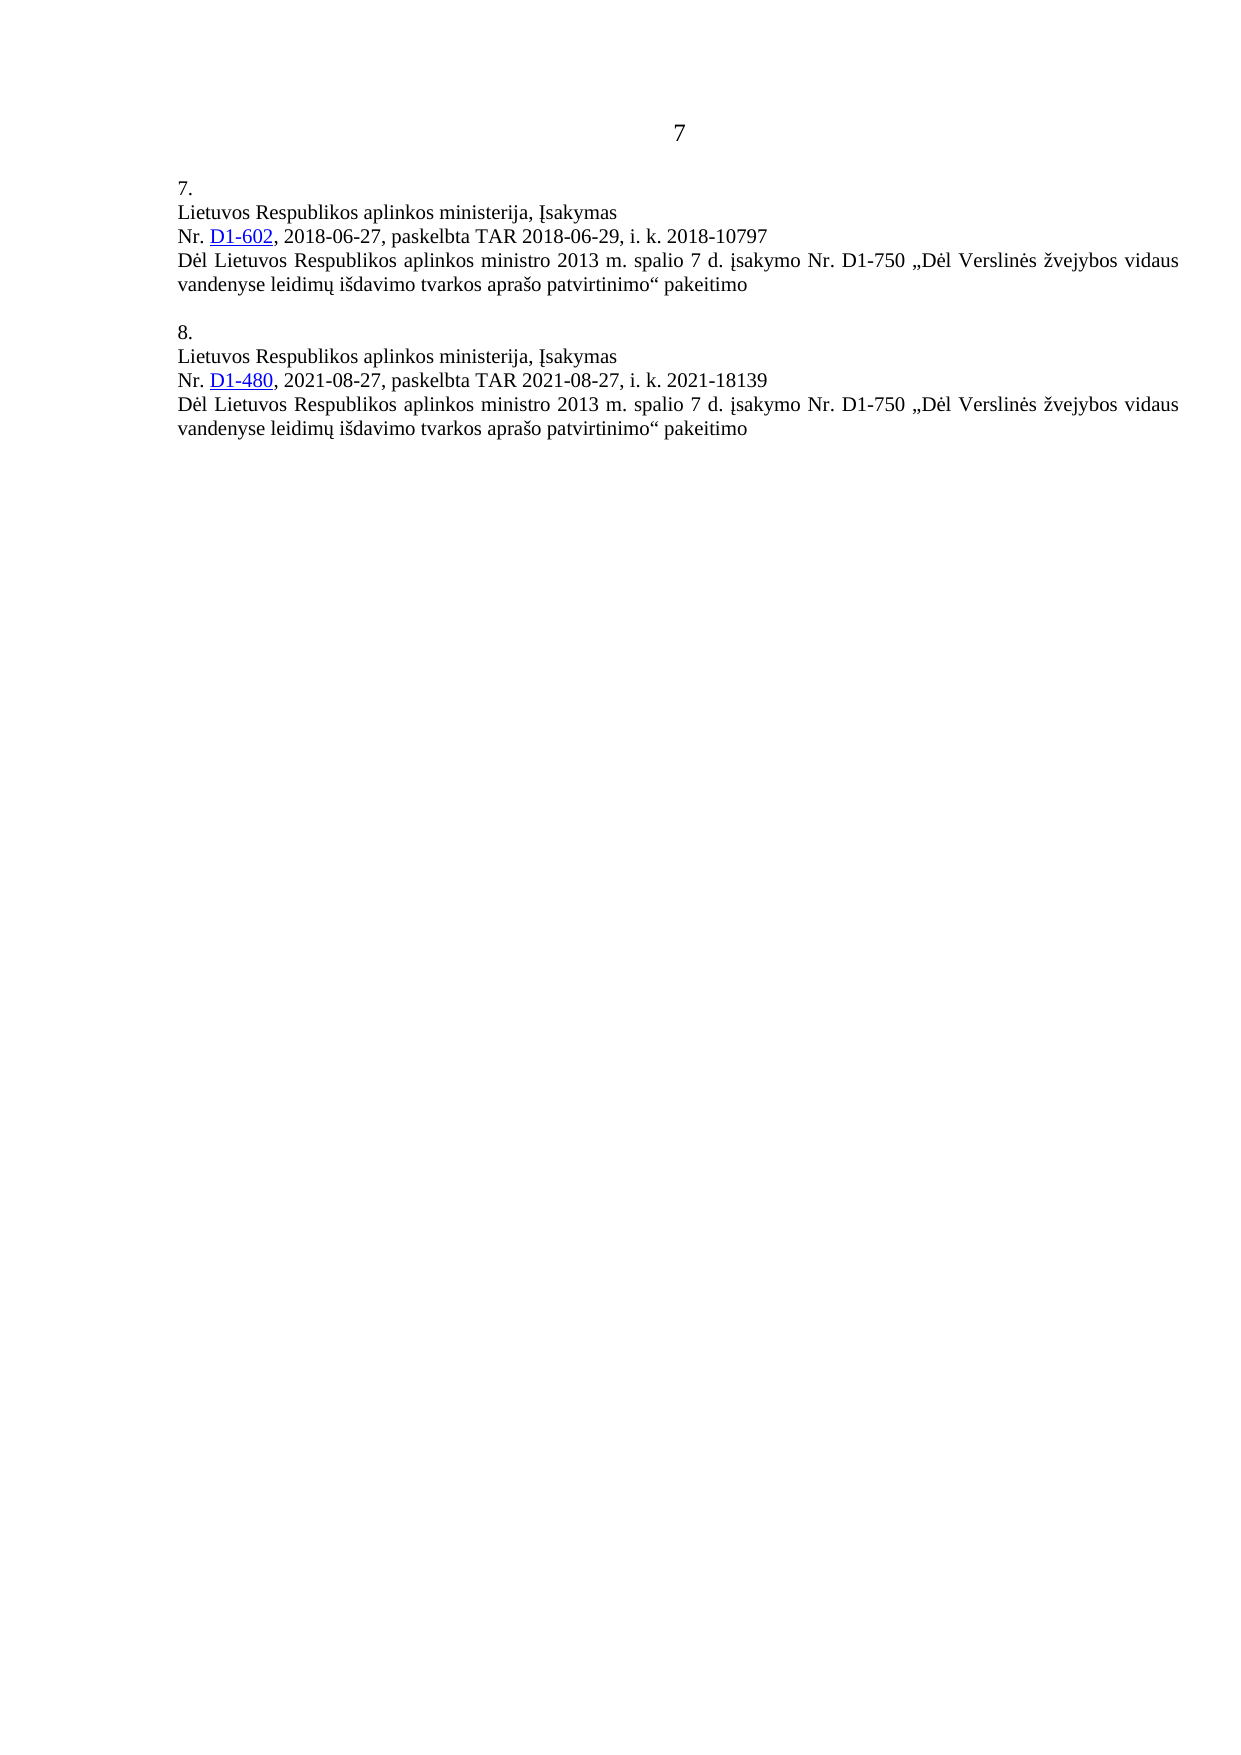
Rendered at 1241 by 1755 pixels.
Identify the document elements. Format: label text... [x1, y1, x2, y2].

text 7. [177, 176, 1181, 200]
text Nr. D1-480, 2021-08-27, paskelbta TAR 2021-08-27, i. k. 2021-18139 [177, 368, 1181, 392]
text Dėl Lietuvos Respublikos aplinkos ministro 2013 m. spalio 7 d. įsakymo Nr. D1-750 „Dėl Verslinės žvejybos vidaus vandenyse leidimų išdavimo tvarkos aprašo patvirtinimo“ pakeitimo [177, 392, 1181, 440]
text Lietuvos Respublikos aplinkos ministerija, Įsakymas [177, 200, 1181, 224]
text Dėl Lietuvos Respublikos aplinkos ministro 2013 m. spalio 7 d. įsakymo Nr. D1-750 „Dėl Verslinės žvejybos vidaus vandenyse leidimų išdavimo tvarkos aprašo patvirtinimo“ pakeitimo [177, 248, 1181, 296]
text Nr. D1-602, 2018-06-27, paskelbta TAR 2018-06-29, i. k. 2018-10797 [177, 224, 1181, 248]
text Lietuvos Respublikos aplinkos ministerija, Įsakymas [177, 344, 1181, 368]
text 8. [177, 320, 1181, 344]
